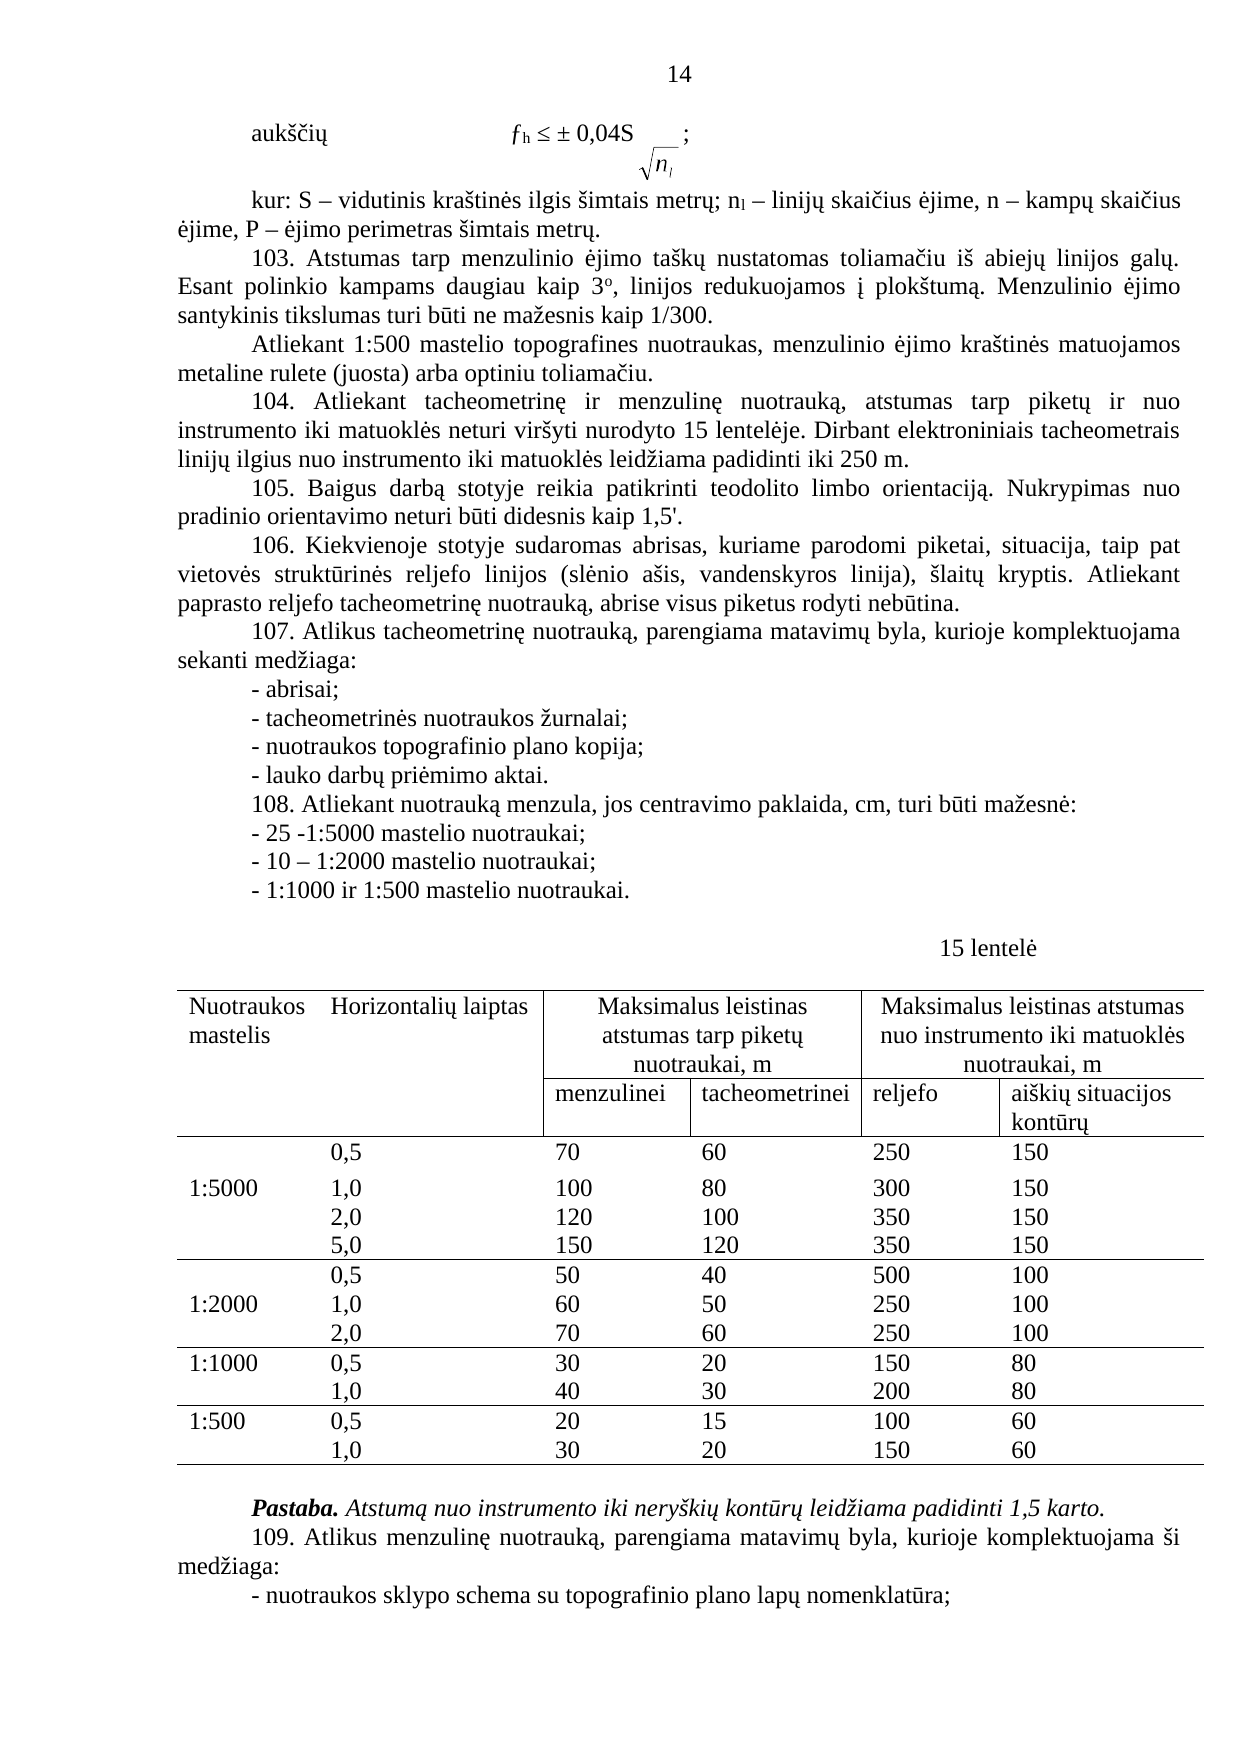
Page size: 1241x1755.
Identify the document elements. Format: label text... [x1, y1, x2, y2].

table_cell 150 [861, 1435, 1000, 1464]
text aukščių ƒh ≤ ± 0,04S; [177, 118, 1181, 185]
table_cell 1,0 [319, 1173, 543, 1202]
text 106. Kiekvienoje stotyje sudaromas abrisas, kuriame parodomi piketai, situacija, taip pat vietovės struktūrinės reljefo linijos (slėnio ašis, vandenskyros linija), šlaitų kryptis. Atliekant paprasto reljefo tacheometrinę nuotrauką, abrise visus piketus rodyti nebūtina. [177, 530, 1181, 616]
table_cell 0,5 [319, 1137, 543, 1173]
text 104. atliekant tacheometrinę ir menzulinę nuotrauką, atstumas tarp piketų ir nuo instrumento iki matuoklės neturi viršyti nurodyto 15 lentelėje. Dirbant elektroniniais tacheometrais linijų ilgius nuo instrumento iki matuoklės leidžiama padidinti iki 250 m. [177, 386, 1181, 473]
table_cell 60 [544, 1289, 690, 1318]
table_cell 80 [690, 1173, 861, 1202]
table_header Maksimalus leistinas atstumas nuo instrumento iki matuoklės nuotraukai, m [862, 991, 1204, 1077]
table_cell 50 [544, 1260, 690, 1289]
table_cell 60 [690, 1318, 861, 1347]
table_cell 5,0 [319, 1231, 543, 1259]
table_cell 0,5 [319, 1260, 543, 1289]
table_cell 1,0 [319, 1435, 543, 1464]
table_cell 120 [690, 1231, 861, 1259]
table_cell aiškių situacijos kontūrų [1000, 1079, 1204, 1136]
table_cell [177, 1376, 319, 1405]
table_cell 40 [690, 1260, 861, 1289]
table_cell 20 [690, 1435, 861, 1464]
text - nuotraukos topografinio plano kopija; [177, 731, 1181, 760]
table_cell 70 [544, 1137, 690, 1173]
table_cell 30 [544, 1435, 690, 1464]
table_cell 1:500 [177, 1406, 319, 1435]
table_cell 120 [544, 1202, 690, 1231]
table_cell [177, 1318, 319, 1347]
text - lauko darbų priėmimo aktai. [177, 760, 1181, 789]
table_cell 30 [690, 1376, 861, 1405]
table_cell 250 [861, 1318, 1000, 1347]
table_cell 60 [1000, 1406, 1204, 1435]
table_cell 150 [1000, 1137, 1204, 1173]
table_cell 60 [1000, 1435, 1204, 1464]
table_cell reljefo [862, 1079, 999, 1136]
text - nuotraukos sklypo schema su topografinio plano lapų nomenklatūra; [177, 1580, 1181, 1608]
table_cell 100 [1000, 1289, 1204, 1318]
table_cell 250 [861, 1137, 1000, 1173]
table_cell 15 [690, 1406, 861, 1435]
table_cell 100 [1000, 1260, 1204, 1289]
table_cell 100 [861, 1406, 1000, 1435]
table_cell 70 [544, 1318, 690, 1347]
text Pastaba. Atstumą nuo instrumento iki neryškių kontūrų leidžiama padidinti 1,5 karto. [177, 1493, 1181, 1522]
table_cell 60 [690, 1137, 861, 1173]
table_cell [177, 1231, 319, 1259]
text 103. Atstumas tarp menzulinio ėjimo taškų nustatomas toliamačiu iš abiejų linijos galų. Esant polinkio kampams daugiau kaip 3o, linijos redukuojamos į plokštumą. Menzulinio ėjimo santykinis tikslumas turi būti ne mažesnis kaip 1/300. [177, 243, 1181, 329]
table_cell 150 [544, 1231, 690, 1259]
text - 1:1000 ir 1:500 mastelio nuotraukai. [177, 875, 1181, 904]
table_cell 1:5000 [177, 1173, 319, 1202]
text 107. Atlikus tacheometrinę nuotrauką, parengiama matavimų byla, kurioje komplektuojama sekanti medžiaga: [177, 616, 1181, 674]
table_cell 500 [861, 1260, 1000, 1289]
table_cell tacheometrinei [691, 1079, 861, 1136]
table_cell [177, 1260, 319, 1289]
table_cell 30 [544, 1348, 690, 1376]
text - tacheometrinės nuotraukos žurnalai; [177, 703, 1181, 731]
table_cell 80 [1000, 1348, 1204, 1376]
table_cell 0,5 [319, 1406, 543, 1435]
table_cell 100 [1000, 1318, 1204, 1347]
text 15 lentelė [177, 933, 1181, 961]
table_cell 350 [861, 1231, 1000, 1259]
table_cell [177, 1137, 319, 1173]
table_cell 2,0 [319, 1202, 543, 1231]
table_header Horizontalių laiptas [319, 991, 543, 1077]
text 105. Baigus darbą stotyje reikia patikrinti teodolito limbo orientaciją. Nukrypimas nuo pradinio orientavimo neturi būti didesnis kaip 1,5'. [177, 473, 1181, 530]
table_header Maksimalus leistinas atstumas tarp piketų nuotraukai, m [544, 991, 861, 1077]
table_cell [177, 1202, 319, 1231]
table_cell 50 [690, 1289, 861, 1318]
table_cell 20 [544, 1406, 690, 1435]
table_cell 20 [690, 1348, 861, 1376]
table_cell 150 [1000, 1173, 1204, 1202]
table_cell 150 [1000, 1231, 1204, 1259]
table_cell 100 [544, 1173, 690, 1202]
text - 25 -1:5000 mastelio nuotraukai; [177, 818, 1181, 846]
table_cell [177, 1435, 319, 1464]
table_cell 2,0 [319, 1318, 543, 1347]
text 108. Atliekant nuotrauką menzula, jos centravimo paklaida, cm, turi būti mažesnė: [177, 789, 1181, 818]
table_cell 100 [690, 1202, 861, 1231]
text Atliekant 1:500 mastelio topografines nuotraukas, menzulinio ėjimo kraštinės matuojamos metaline rulete (juosta) arba optiniu toliamačiu. [177, 329, 1181, 386]
text - 10 – 1:2000 mastelio nuotraukai; [177, 846, 1181, 875]
table_cell 1,0 [319, 1289, 543, 1318]
table_cell 150 [861, 1348, 1000, 1376]
text - abrisai; [177, 674, 1181, 703]
table_cell 350 [861, 1202, 1000, 1231]
text kur: S – vidutinis kraštinės ilgis šimtais metrų; nl – linijų skaičius ėjime, n – kampų skaičius ėjime, P – ėjimo perimetras šimtais metrų. [177, 185, 1181, 243]
text 109. Atlikus menzulinę nuotrauką, parengiama matavimų byla, kurioje komplektuojama ši medžiaga: [177, 1522, 1181, 1580]
table_cell [177, 1078, 543, 1136]
table_cell 40 [544, 1376, 690, 1405]
table_cell 1,0 [319, 1376, 543, 1405]
table_header Nuotraukos mastelis [177, 991, 319, 1077]
table_cell 1:1000 [177, 1348, 319, 1376]
table_cell 1:2000 [177, 1289, 319, 1318]
table_cell 150 [1000, 1202, 1204, 1231]
table_cell 300 [861, 1173, 1000, 1202]
table_cell 250 [861, 1289, 1000, 1318]
table_cell 80 [1000, 1376, 1204, 1405]
table_cell menzulinei [544, 1079, 690, 1136]
table_cell 0,5 [319, 1348, 543, 1376]
table_cell 200 [861, 1376, 1000, 1405]
